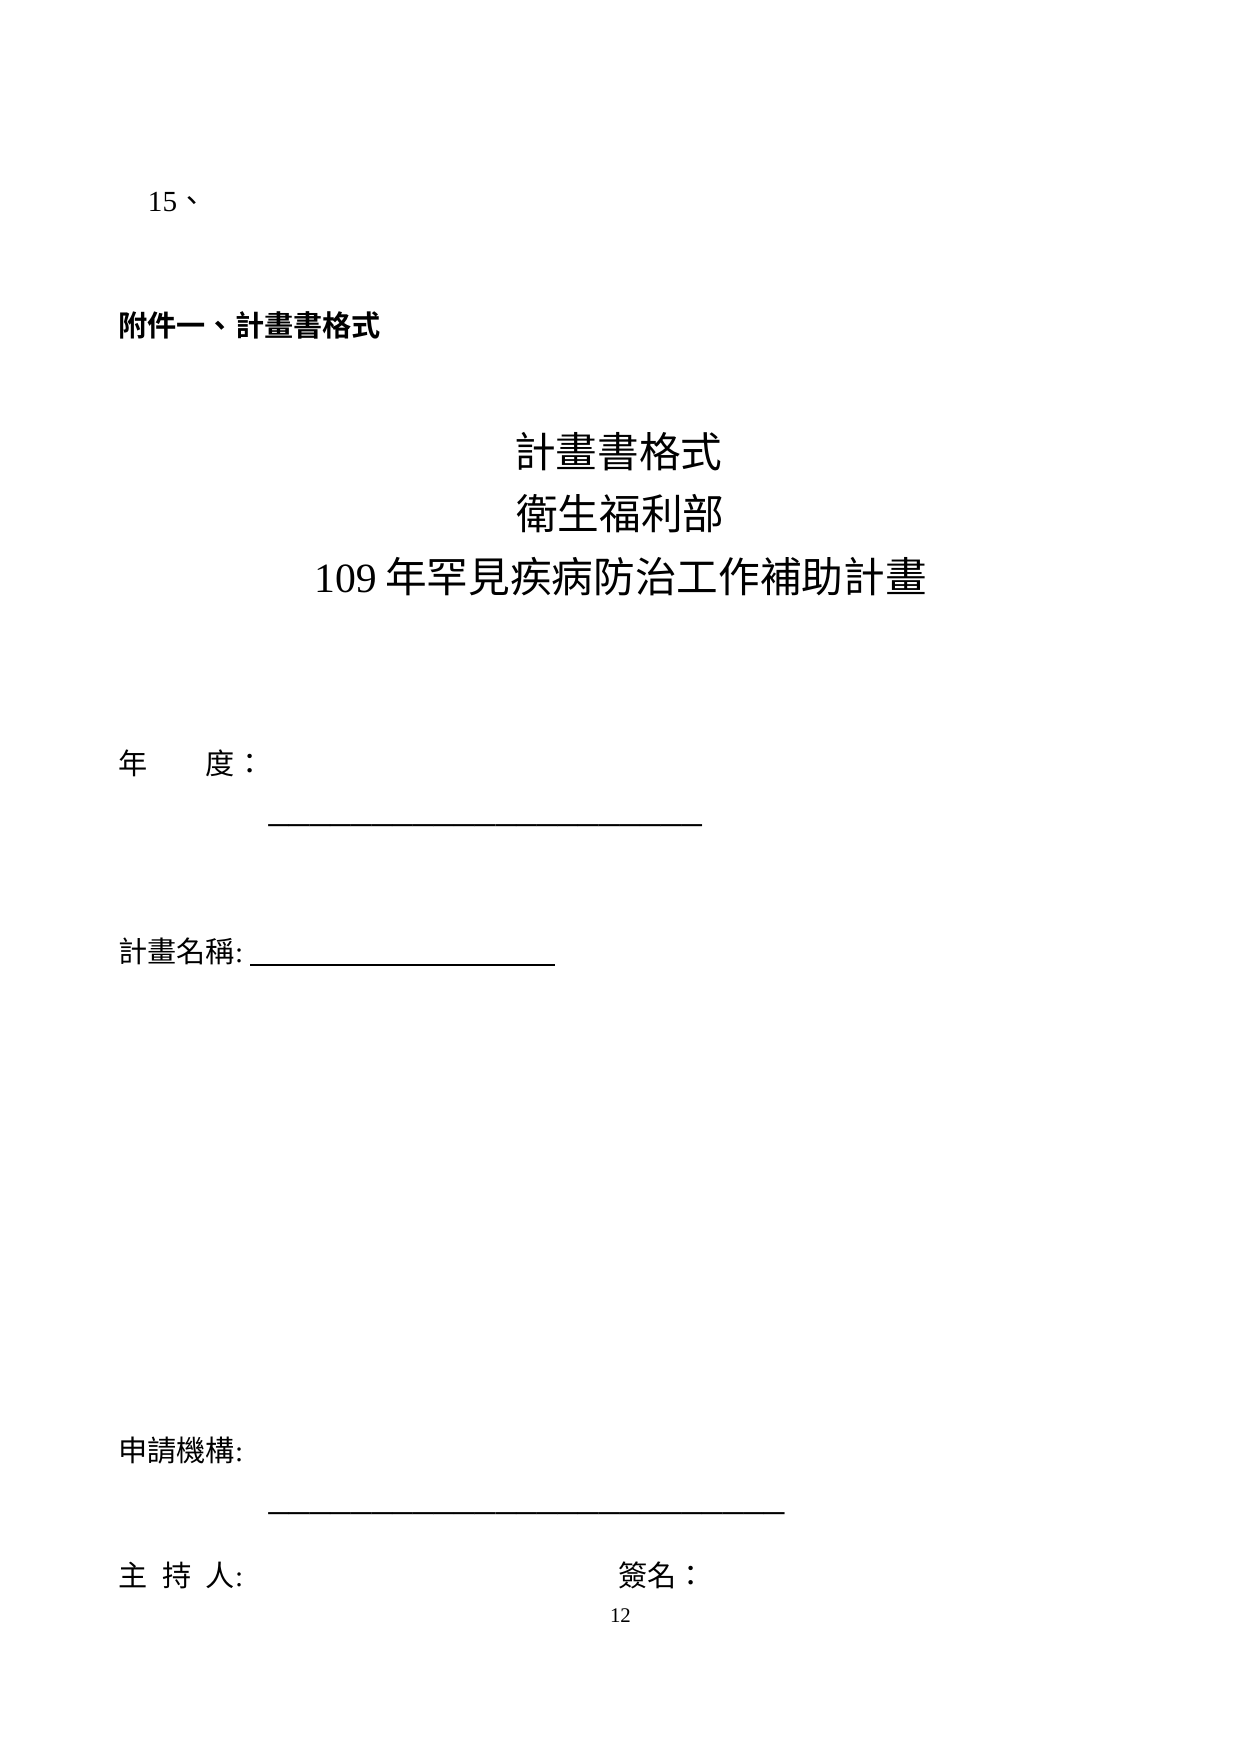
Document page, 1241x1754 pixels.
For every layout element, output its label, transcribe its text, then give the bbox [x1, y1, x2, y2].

text 計畫名稱: [118, 907, 1122, 970]
text 附件一、計畫書格式 [118, 282, 1122, 345]
text 109年罕見疾病防治工作補助計畫 [118, 532, 1122, 595]
text 申請機構: [118, 1407, 1122, 1470]
text 計畫書格式 [118, 407, 1122, 470]
text 衛生福利部 [118, 470, 1122, 532]
text ───────────────────────── [118, 1470, 1122, 1532]
text 主 持 人: 簽名： [118, 1532, 1122, 1595]
text ───────────────────── [168, 782, 1122, 845]
text 年 度： [118, 720, 1122, 782]
